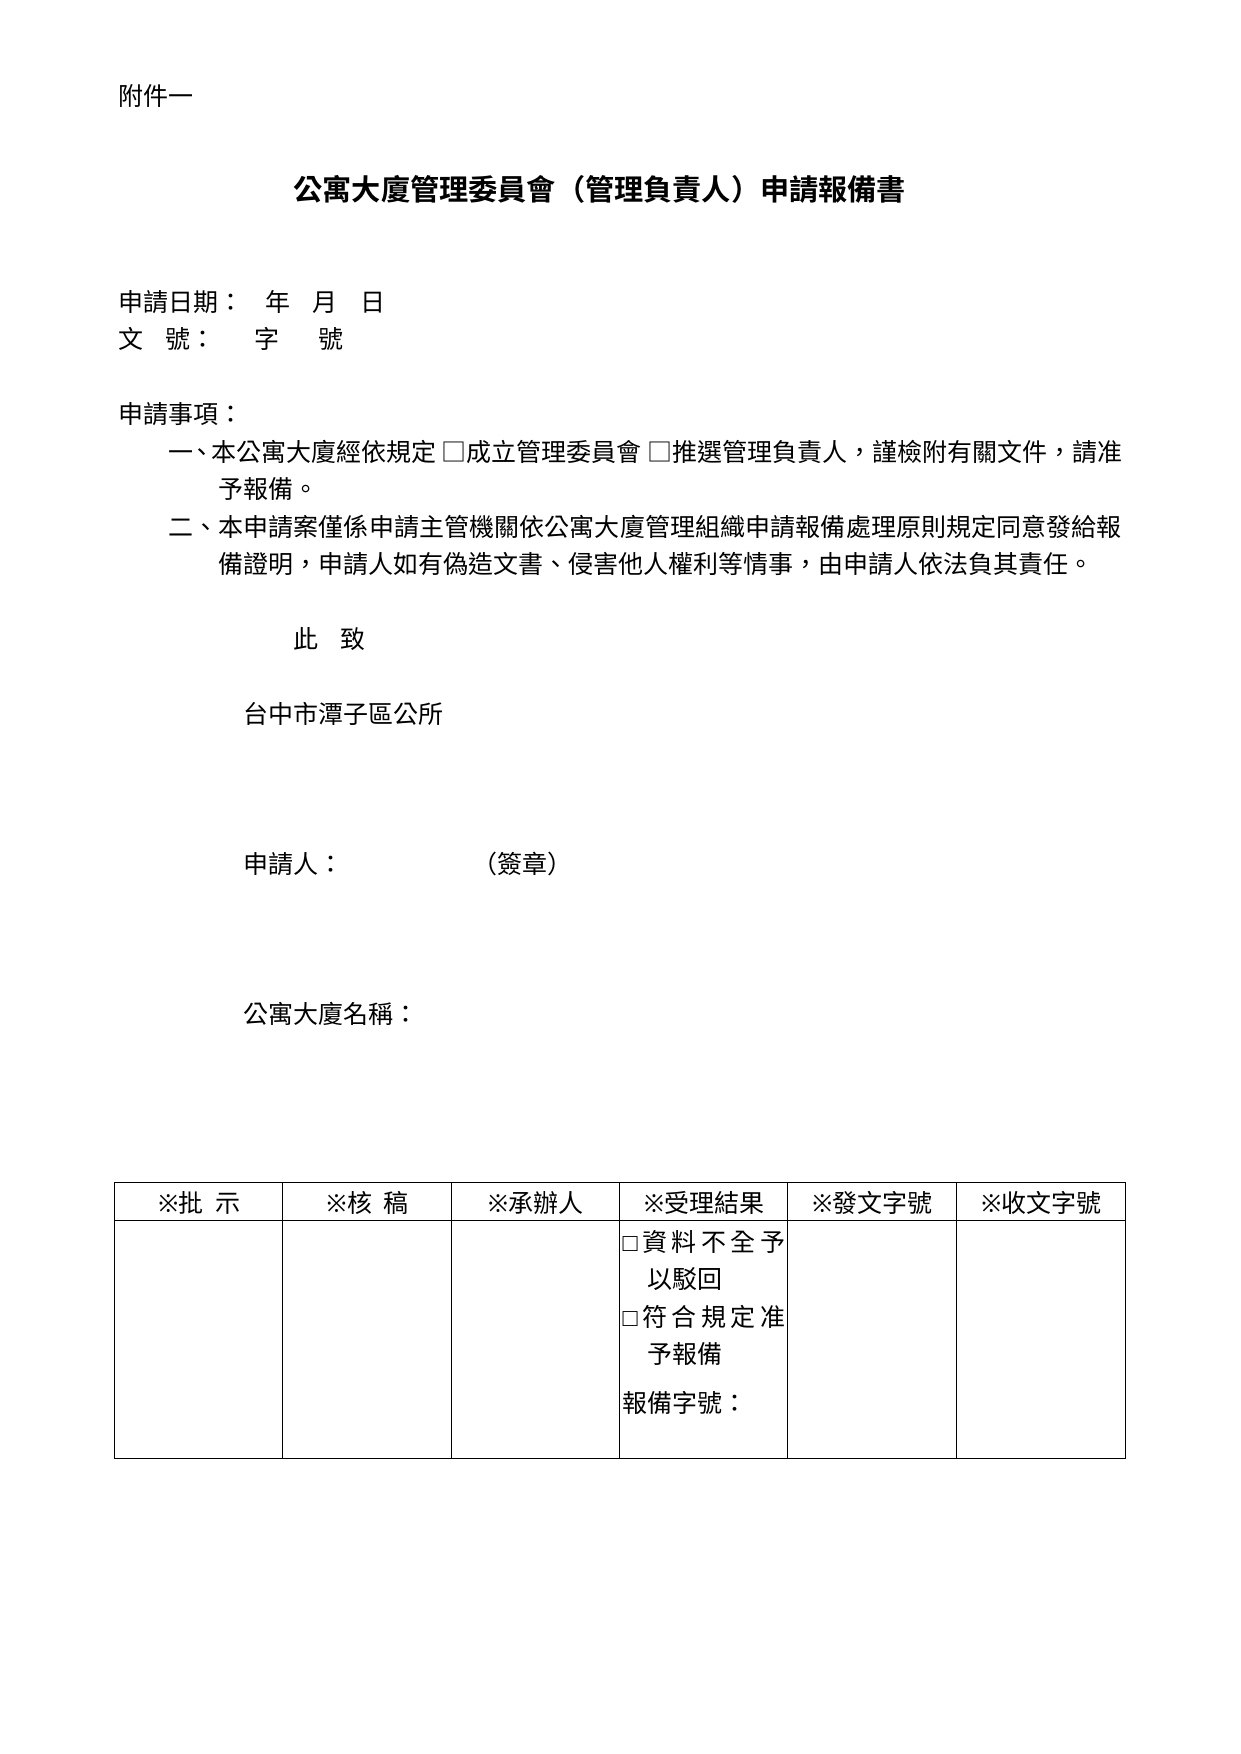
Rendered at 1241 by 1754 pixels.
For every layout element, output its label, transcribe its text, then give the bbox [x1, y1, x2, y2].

table_cell [283, 1221, 451, 1458]
table_header ※收文字號 [957, 1183, 1125, 1220]
table_header ※受理結果 [620, 1183, 787, 1220]
table_header ※核 稿 [283, 1183, 451, 1220]
text 二、本申請案僅係申請主管機關依公寓大廈管理組織申請報備處理原則規定同意發給報備證明，申請人如有偽造文書、侵害他人權利等情事，由申請人依法負其責任。 [168, 507, 1122, 582]
text 附件一 [118, 76, 1122, 113]
text 一、本公寓大廈經依規定 □成立管理委員會 □推選管理負責人，謹檢附有關文件，請准予報備。 [168, 432, 1122, 507]
text 台中市潭子區公所 [243, 694, 1122, 732]
table_cell [957, 1221, 1125, 1458]
table_header ※承辦人 [452, 1183, 619, 1220]
table_cell [452, 1221, 619, 1458]
text 公寓大廈名稱： [243, 994, 1122, 1032]
table_header ※發文字號 [788, 1183, 956, 1220]
text 申請人： （簽章） [243, 844, 1122, 882]
table_cell [788, 1221, 956, 1458]
table_header ※批 示 [115, 1183, 282, 1220]
text 申請日期： 年 月 日 [118, 282, 1122, 319]
table_cell □資料不全予以駁回 □符合規定准予報備 報備字號： [620, 1221, 787, 1458]
text 公寓大廈管理委員會（管理負責人）申請報備書 [118, 151, 1122, 226]
table_cell [115, 1221, 282, 1458]
text 文 號： 字 號 [118, 319, 1122, 357]
text 申請事項： [118, 394, 1122, 432]
text 此 致 [243, 619, 1122, 657]
